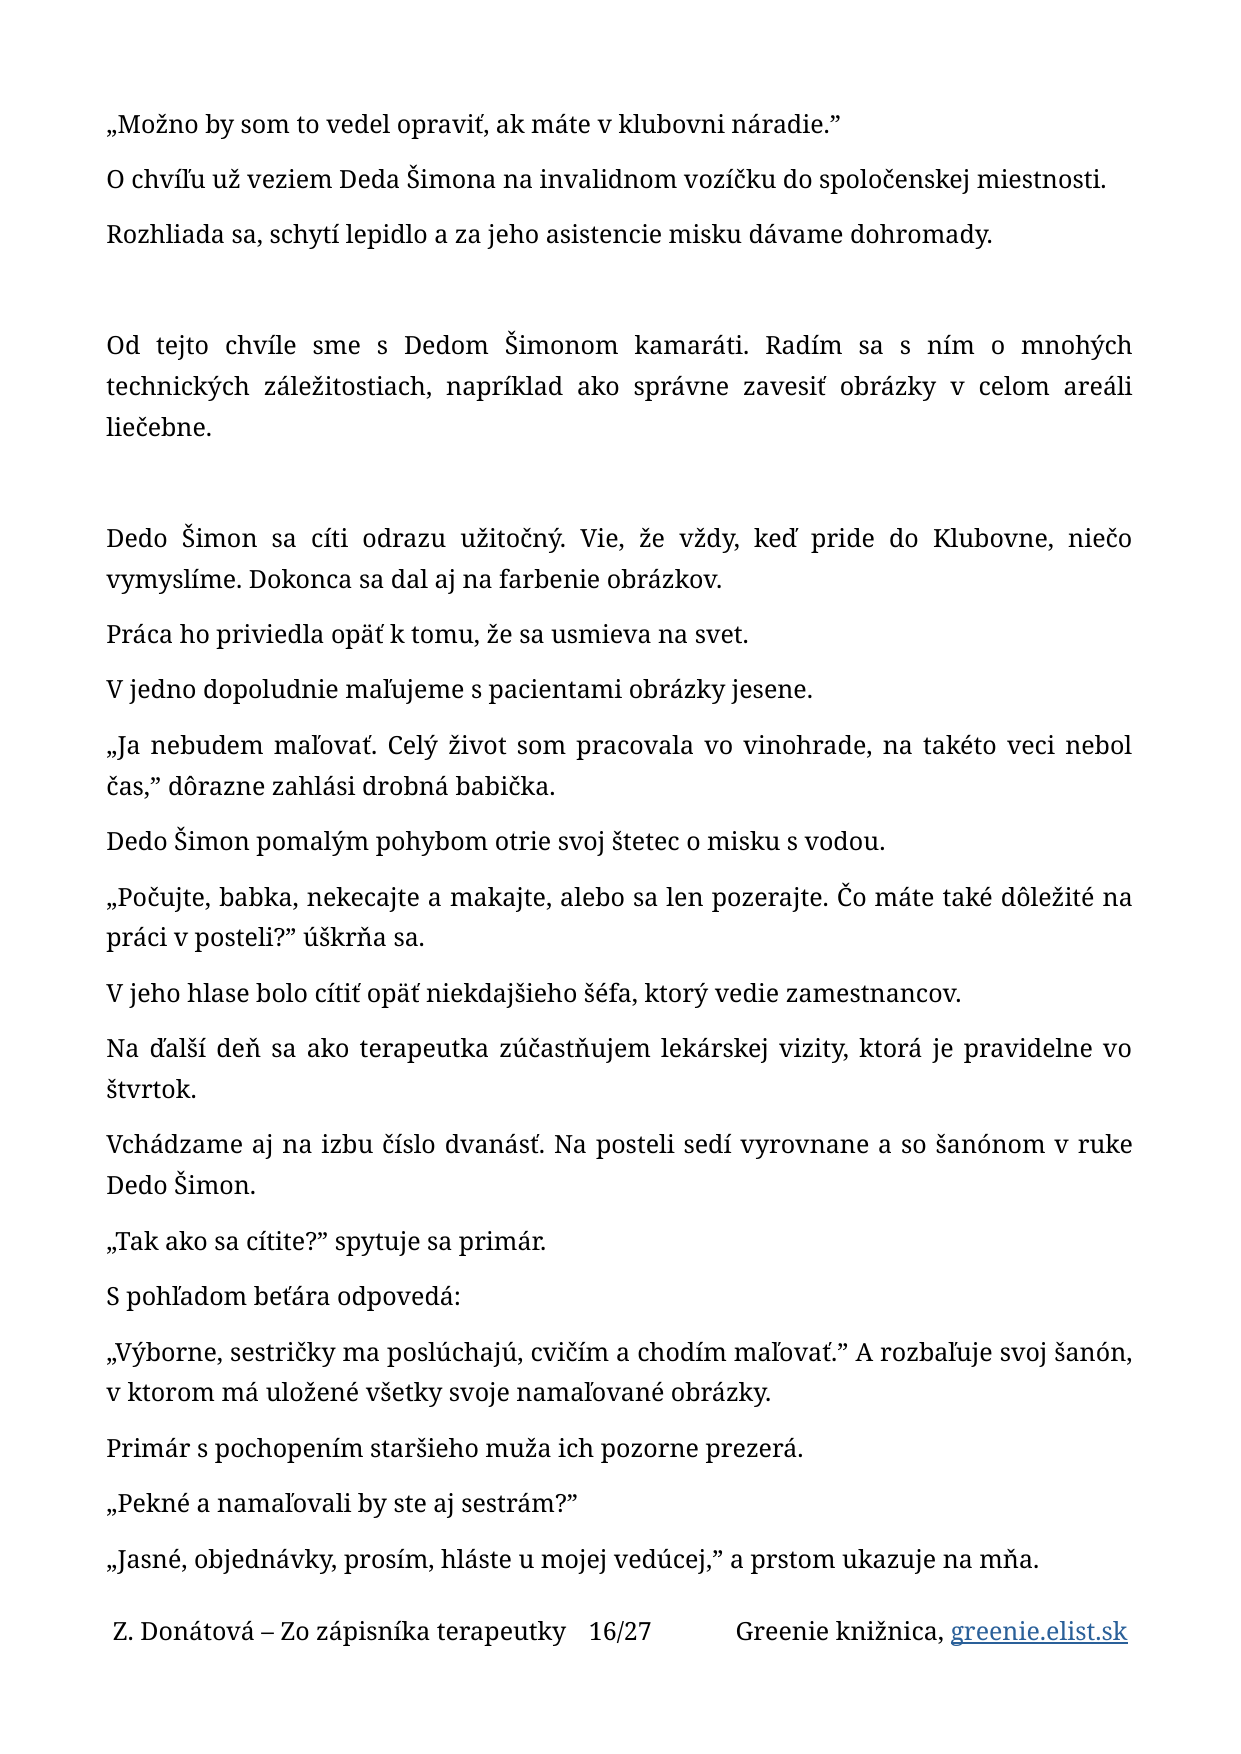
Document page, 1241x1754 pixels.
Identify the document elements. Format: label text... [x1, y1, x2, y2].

text V jeho hlase bolo cítiť opäť niekdajšieho šéfa, ktorý vedie zamestnancov. [106, 975, 1134, 1009]
text Rozhliada sa, schytí lepidlo a za jeho asistencie misku dávame dohromady. [106, 217, 1134, 251]
text „Pekné a namaľovali by ste aj sestrám?” [106, 1486, 1134, 1520]
text S pohľadom beťára odpovedá: [106, 1279, 1134, 1313]
text O chvíľu už veziem Deda Šimona na invalidnom vozíčku do spoločenskej miestnosti. [106, 162, 1134, 196]
text V jedno dopoludnie maľujeme s pacientami obrázky jesene. [106, 672, 1134, 706]
text Práca ho priviedla opäť k tomu, že sa usmieva na svet. [106, 617, 1134, 651]
text „Výborne, sestričky ma poslúchajú, cvičím a chodím maľovať.” A rozbaľuje svoj šanón, v ktorom má uložené všetky svoje namaľované obrázky. [106, 1334, 1134, 1409]
text „Ja nebudem maľovať. Celý život som pracovala vo vinohrade, na takéto veci nebol čas,” dôrazne zahlási drobná babička. [106, 727, 1134, 802]
text Dedo Šimon sa cíti odrazu užitočný. Vie, že vždy, keď pride do Klubovne, niečo vymyslíme. Dokonca sa dal aj na farbenie obrázkov. [106, 520, 1134, 595]
text „Možno by som to vedel opraviť, ak máte v klubovni náradie.” [106, 106, 1134, 140]
text Dedo Šimon pomalým pohybom otrie svoj štetec o misku s vodou. [106, 824, 1134, 858]
text Na ďalší deň sa ako terapeutka zúčastňujem lekárskej vizity, ktorá je pravidelne vo štvrtok. [106, 1031, 1134, 1106]
text „Tak ako sa cítite?” spytuje sa primár. [106, 1223, 1134, 1257]
text Primár s pochopením staršieho muža ich pozorne prezerá. [106, 1430, 1134, 1464]
text „Jasné, objednávky, prosím, hláste u mojej vedúcej,” a prstom ukazuje na mňa. [106, 1541, 1134, 1575]
text Od tejto chvíle sme s Dedom Šimonom kamaráti. Radím sa s ním o mnohých technických záležitostiach, napríklad ako správne zavesiť obrázky v celom areáli liečebne. [106, 328, 1134, 444]
text Vchádzame aj na izbu číslo dvanásť. Na posteli sedí vyrovnane a so šanónom v ruke Dedo Šimon. [106, 1127, 1134, 1202]
text „Počujte, babka, nekecajte a makajte, alebo sa len pozerajte. Čo máte také dôležité na práci v posteli?” úškrňa sa. [106, 879, 1134, 954]
